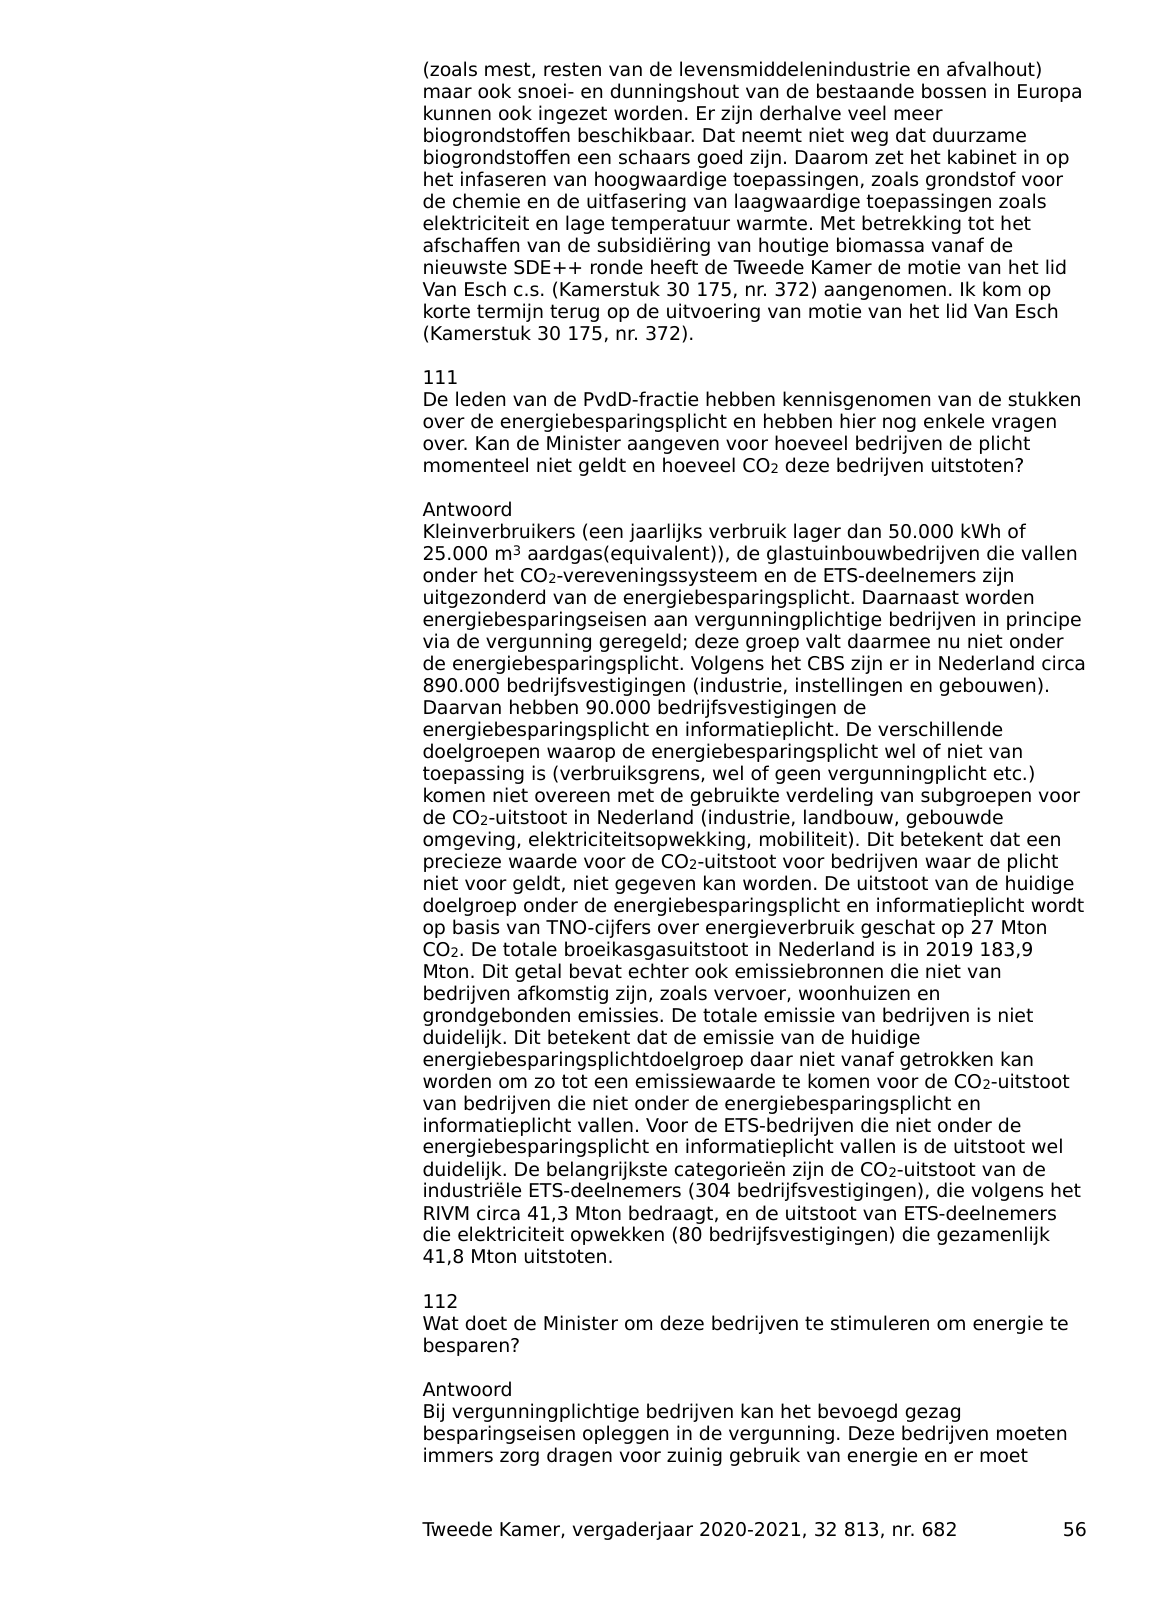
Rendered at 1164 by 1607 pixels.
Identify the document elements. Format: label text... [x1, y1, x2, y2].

text Bij vergunningplichtige bedrijven kan het bevoegd gezag besparingseisen opleggen in de vergunning. Deze bedrijven moeten immers zorg dragen voor zuinig gebruik van energie en er moet [422, 1401, 1087, 1467]
text Kleinverbruikers (een jaarlijks verbruik lager dan 50.000 kWh of 25.000 m3 aardgas(equivalent)), de glastuinbouwbedrijven die vallen onder het CO2-vereveningssysteem en de ETS-deelnemers zijn uitgezonderd van de energiebesparingsplicht. Daarnaast worden energiebesparingseisen aan vergunningplichtige bedrijven in principe via de vergunning geregeld; deze groep valt daarmee nu niet onder de energiebesparingsplicht. Volgens het CBS zijn er in Nederland circa 890.000 bedrijfsvestigingen (industrie, instellingen en gebouwen). Daarvan hebben 90.000 bedrijfsvestigingen de energiebesparingsplicht en informatieplicht. De verschillende doelgroepen waarop de energiebesparingsplicht wel of niet van toepassing is (verbruiksgrens, wel of geen vergunningplicht etc.) komen niet overeen met de gebruikte verdeling van subgroepen voor de CO2-uitstoot in Nederland (industrie, landbouw, gebouwde omgeving, elektriciteitsopwekking, mobiliteit). Dit betekent dat een precieze waarde voor de CO2-uitstoot voor bedrijven waar de plicht niet voor geldt, niet gegeven kan worden. De uitstoot van de huidige doelgroep onder de energiebesparingsplicht en informatieplicht wordt op basis van TNO-cijfers over energieverbruik geschat op 27 Mton CO2. De totale broeikasgasuitstoot in Nederland is in 2019 183,9 Mton. Dit getal bevat echter ook emissiebronnen die niet van bedrijven afkomstig zijn, zoals vervoer, woonhuizen en grondgebonden emissies. De totale emissie van bedrijven is niet duidelijk. Dit betekent dat de emissie van de huidige energiebesparingsplichtdoelgroep daar niet vanaf getrokken kan worden om zo tot een emissiewaarde te komen voor de CO2-uitstoot van bedrijven die niet onder de energiebesparingsplicht en informatieplicht vallen. Voor de ETS-bedrijven die niet onder de energiebesparingsplicht en informatieplicht vallen is de uitstoot wel duidelijk. De belangrijkste categorieën zijn de CO2-uitstoot van de industriële ETS-deelnemers (304 bedrijfsvestigingen), die volgens het RIVM circa 41,3 Mton bedraagt, en de uitstoot van ETS-deelnemers die elektriciteit opwekken (80 bedrijfsvestigingen) die gezamenlijk 41,8 Mton uitstoten. [422, 521, 1087, 1268]
text Antwoord [422, 499, 1087, 521]
text 112 [422, 1291, 1087, 1312]
text 111 [422, 367, 1087, 389]
text De leden van de PvdD-fractie hebben kennisgenomen van de stukken over de energiebesparingsplicht en hebben hier nog enkele vragen over. Kan de Minister aangeven voor hoeveel bedrijven de plicht momenteel niet geldt en hoeveel CO2 deze bedrijven uitstoten? [422, 389, 1087, 477]
text Antwoord [422, 1379, 1087, 1401]
text (zoals mest, resten van de levensmiddelenindustrie en afvalhout) maar ook snoei- en dunningshout van de bestaande bossen in Europa kunnen ook ingezet worden. Er zijn derhalve veel meer biogrondstoffen beschikbaar. Dat neemt niet weg dat duurzame biogrondstoffen een schaars goed zijn. Daarom zet het kabinet in op het infaseren van hoogwaardige toepassingen, zoals grondstof voor de chemie en de uitfasering van laagwaardige toepassingen zoals elektriciteit en lage temperatuur warmte. Met betrekking tot het afschaffen van de subsidiëring van houtige biomassa vanaf de nieuwste SDE++ ronde heeft de Tweede Kamer de motie van het lid Van Esch c.s. (Kamerstuk 30 175, nr. 372) aangenomen. Ik kom op korte termijn terug op de uitvoering van motie van het lid Van Esch (Kamerstuk 30 175, nr. 372). [422, 59, 1087, 345]
text Wat doet de Minister om deze bedrijven te stimuleren om energie te besparen? [422, 1312, 1087, 1356]
